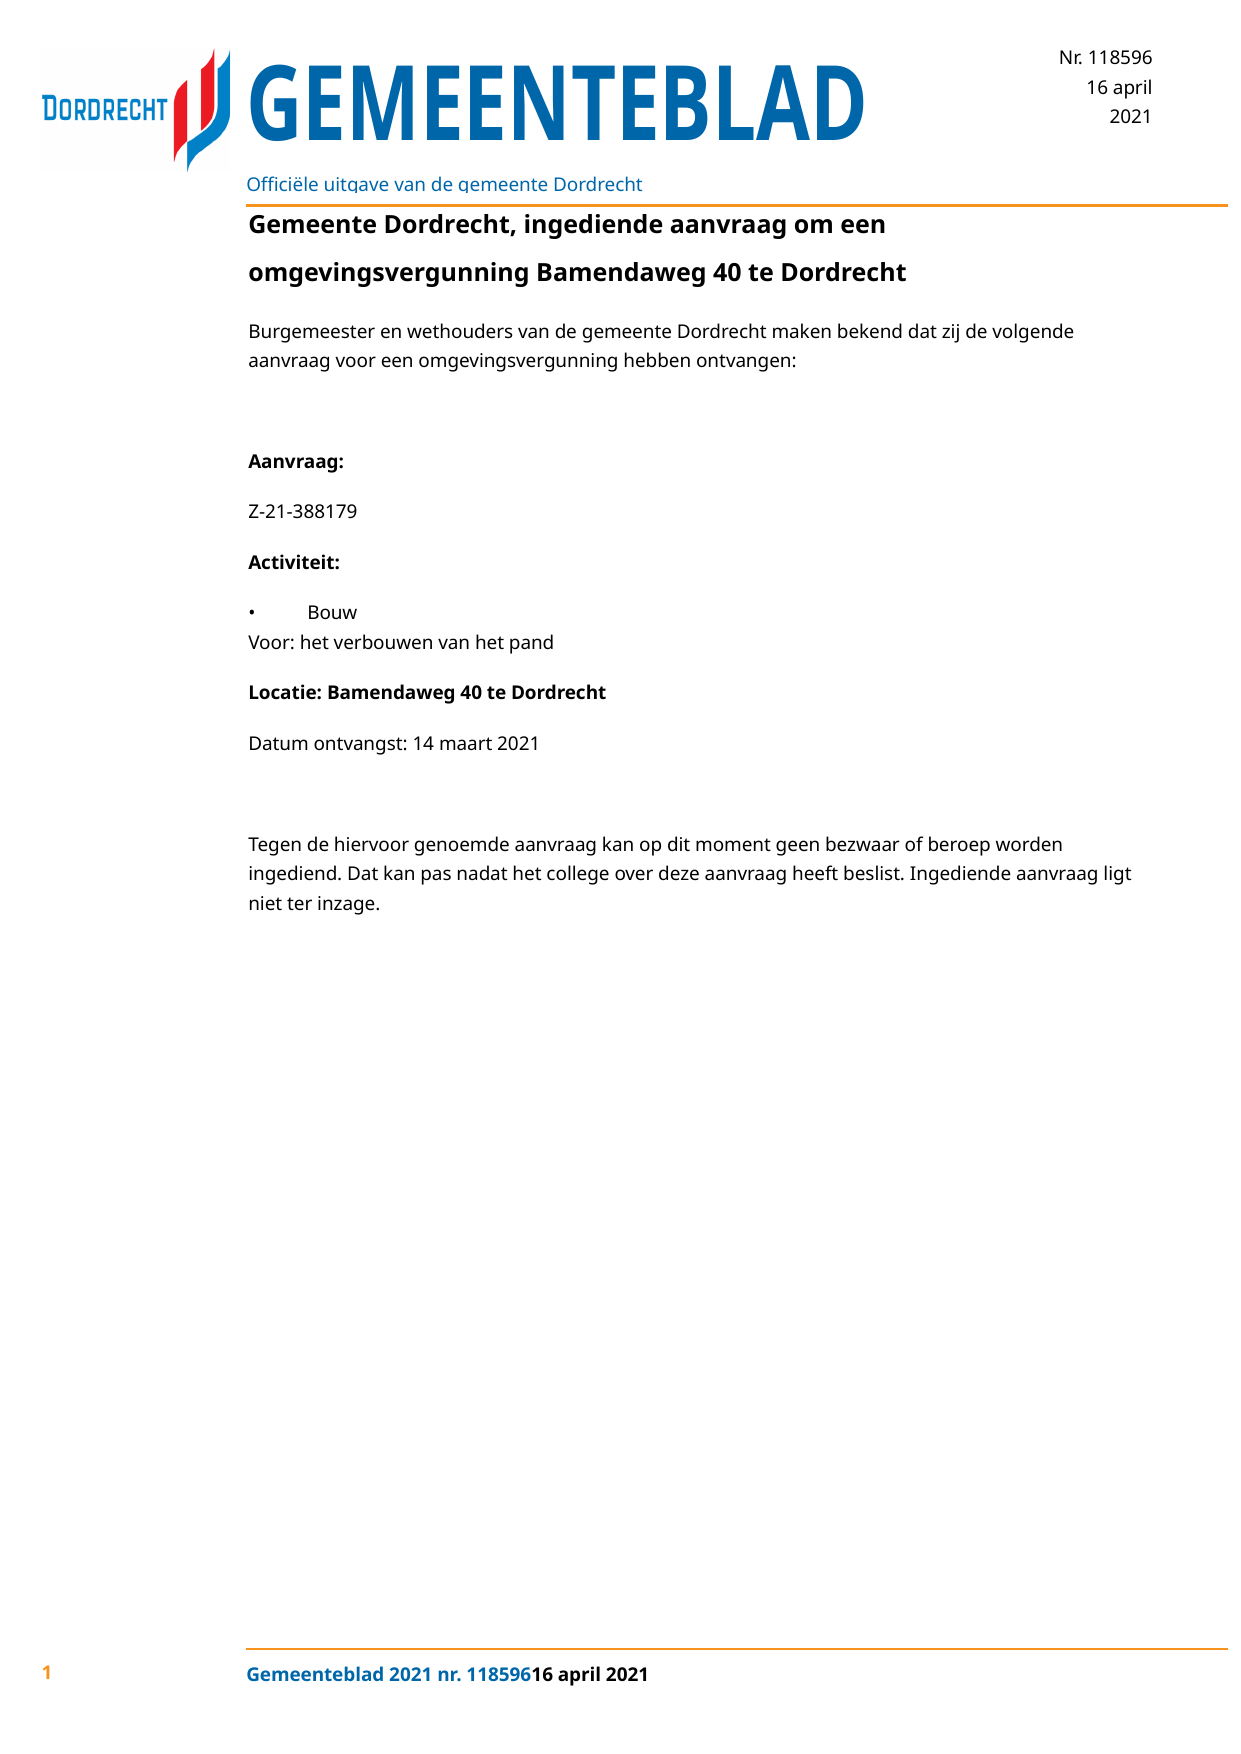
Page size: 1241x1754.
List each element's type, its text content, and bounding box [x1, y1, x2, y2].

text Activiteit: [248, 549, 1152, 575]
text Gemeente Dordrecht, ingediende aanvraag om een omgevingsvergunning Bamendaweg 40 te Dordrecht [248, 207, 1152, 288]
text Tegen de hiervoor genoemde aanvraag kan op dit moment geen bezwaar of beroep worden ingediend. Dat kan pas nadat het college over deze aanvraag heeft beslist. Ingediende aanvraag ligt niet ter inzage. [248, 831, 1152, 916]
text Z-21-388179 [248, 499, 1152, 524]
text Voor: het verbouwen van het pand [248, 629, 1152, 655]
picture [41, 47, 231, 172]
text Aanvraag: [248, 448, 1152, 474]
text Datum ontvangst: 14 maart 2021 [248, 730, 1152, 756]
text Burgemeester en wethouders van de gemeente Dordrecht maken bekend dat zij de volgende aanvraag voor een omgevingsvergunning hebben ontvangen: [248, 318, 1152, 373]
list Bouw [248, 599, 1152, 625]
text Locatie: Bamendaweg 40 te Dordrecht [248, 679, 1152, 705]
